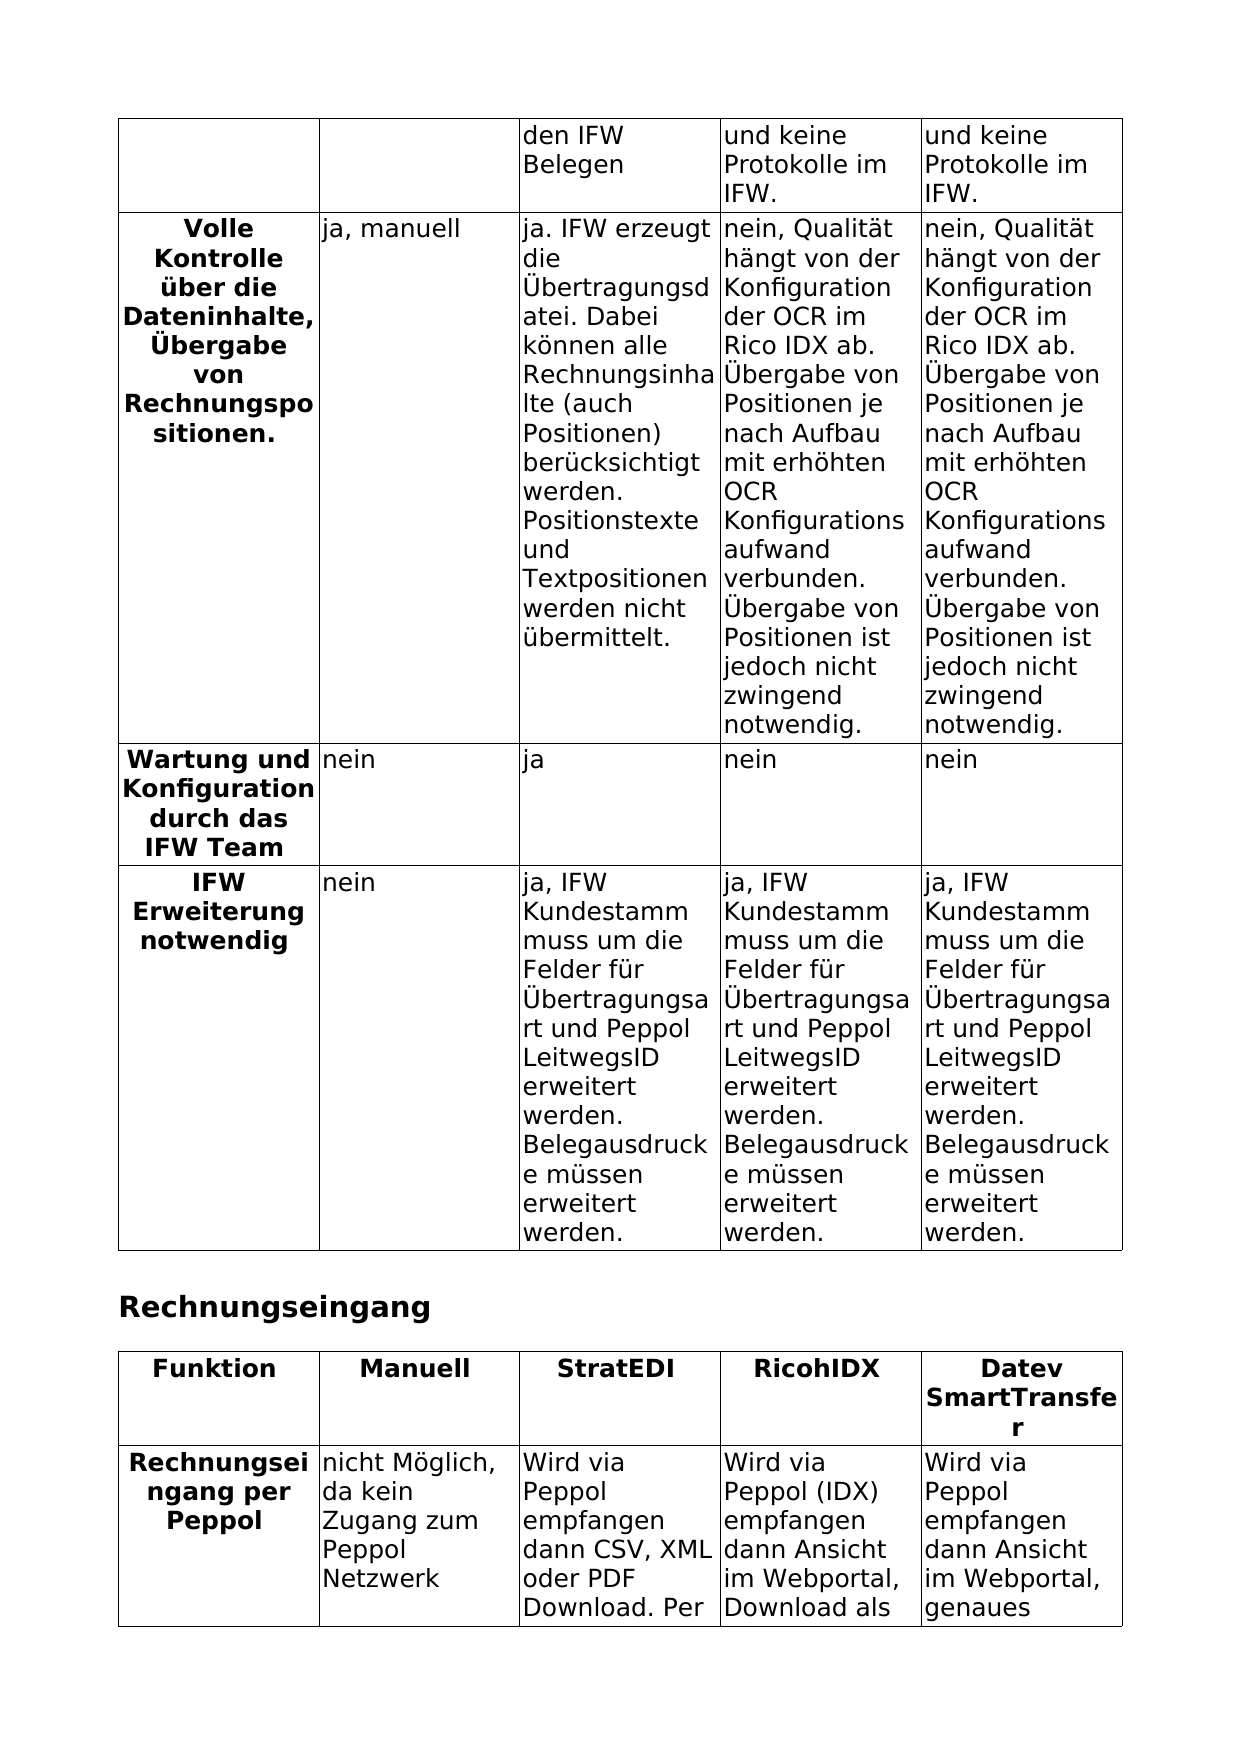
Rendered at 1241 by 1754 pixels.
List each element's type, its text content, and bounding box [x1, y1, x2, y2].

table_header Datev SmartTransfer [922, 1352, 1122, 1445]
table_cell und keine Protokolle im IFW. [721, 119, 921, 212]
table_cell ja, IFW Kundestamm muss um die Felder für Übertragungsart und Peppol LeitwegsID erweitert werden. Belegausdrucke müssen erweitert werden. [922, 866, 1122, 1250]
table_cell Wartung und Konfiguration durch das IFW Team [119, 744, 319, 865]
table_cell nein, Qualität hängt von der Konfiguration der OCR im Rico IDX ab. Übergabe von Positionen je nach Aufbau mit erhöhten OCR Konfigurationsaufwand verbunden. Übergabe von Positionen ist jedoch nicht zwingend notwendig. [922, 213, 1122, 742]
table_header Funktion [119, 1352, 319, 1445]
table_cell Volle Kontrolle über die Dateninhalte, Übergabe von Rechnungspositionen. [119, 213, 319, 742]
table_cell nein [721, 744, 921, 865]
table_cell [119, 119, 319, 212]
table_cell ja, IFW Kundestamm muss um die Felder für Übertragungsart und Peppol LeitwegsID erweitert werden. Belegausdrucke müssen erweitert werden. [721, 866, 921, 1250]
table_cell Wird via Peppol (IDX) empfangen dann Ansicht im Webportal, Download als [721, 1446, 921, 1626]
subtitle Rechnungseingang [118, 1290, 1122, 1324]
table_cell ja, manuell [320, 213, 519, 742]
table_cell und keine Protokolle im IFW. [922, 119, 1122, 212]
table_cell ja [520, 744, 720, 865]
table_cell [320, 119, 519, 212]
table_cell Wird via Peppol empfangen dann Ansicht im Webportal, genaues [922, 1446, 1122, 1626]
table_header StratEDI [520, 1352, 720, 1445]
table_cell Rechnungseingang per Peppol [119, 1446, 319, 1626]
table_cell ja, IFW Kundestamm muss um die Felder für Übertragungsart und Peppol LeitwegsID erweitert werden. Belegausdrucke müssen erweitert werden. [520, 866, 720, 1250]
table_header RicohIDX [721, 1352, 921, 1445]
table_cell nein [320, 866, 519, 1250]
table_cell nein, Qualität hängt von der Konfiguration der OCR im Rico IDX ab. Übergabe von Positionen je nach Aufbau mit erhöhten OCR Konfigurationsaufwand verbunden. Übergabe von Positionen ist jedoch nicht zwingend notwendig. [721, 213, 921, 742]
table_cell nein [922, 744, 1122, 865]
table_cell den IFW Belegen [520, 119, 720, 212]
table_cell nein [320, 744, 519, 865]
table_cell Wird via Peppol empfangen dann CSV, XML oder PDF Download. Per [520, 1446, 720, 1626]
table_cell nicht Möglich, da kein Zugang zum Peppol Netzwerk [320, 1446, 519, 1626]
table_cell ja. IFW erzeugt die Übertragungsdatei. Dabei können alle Rechnungsinhalte (auch Positionen) berücksichtigt werden. Positionstexte und Textpositionen werden nicht übermittelt. [520, 213, 720, 742]
table_header Manuell [320, 1352, 519, 1445]
table_cell IFW Erweiterung notwendig [119, 866, 319, 1250]
